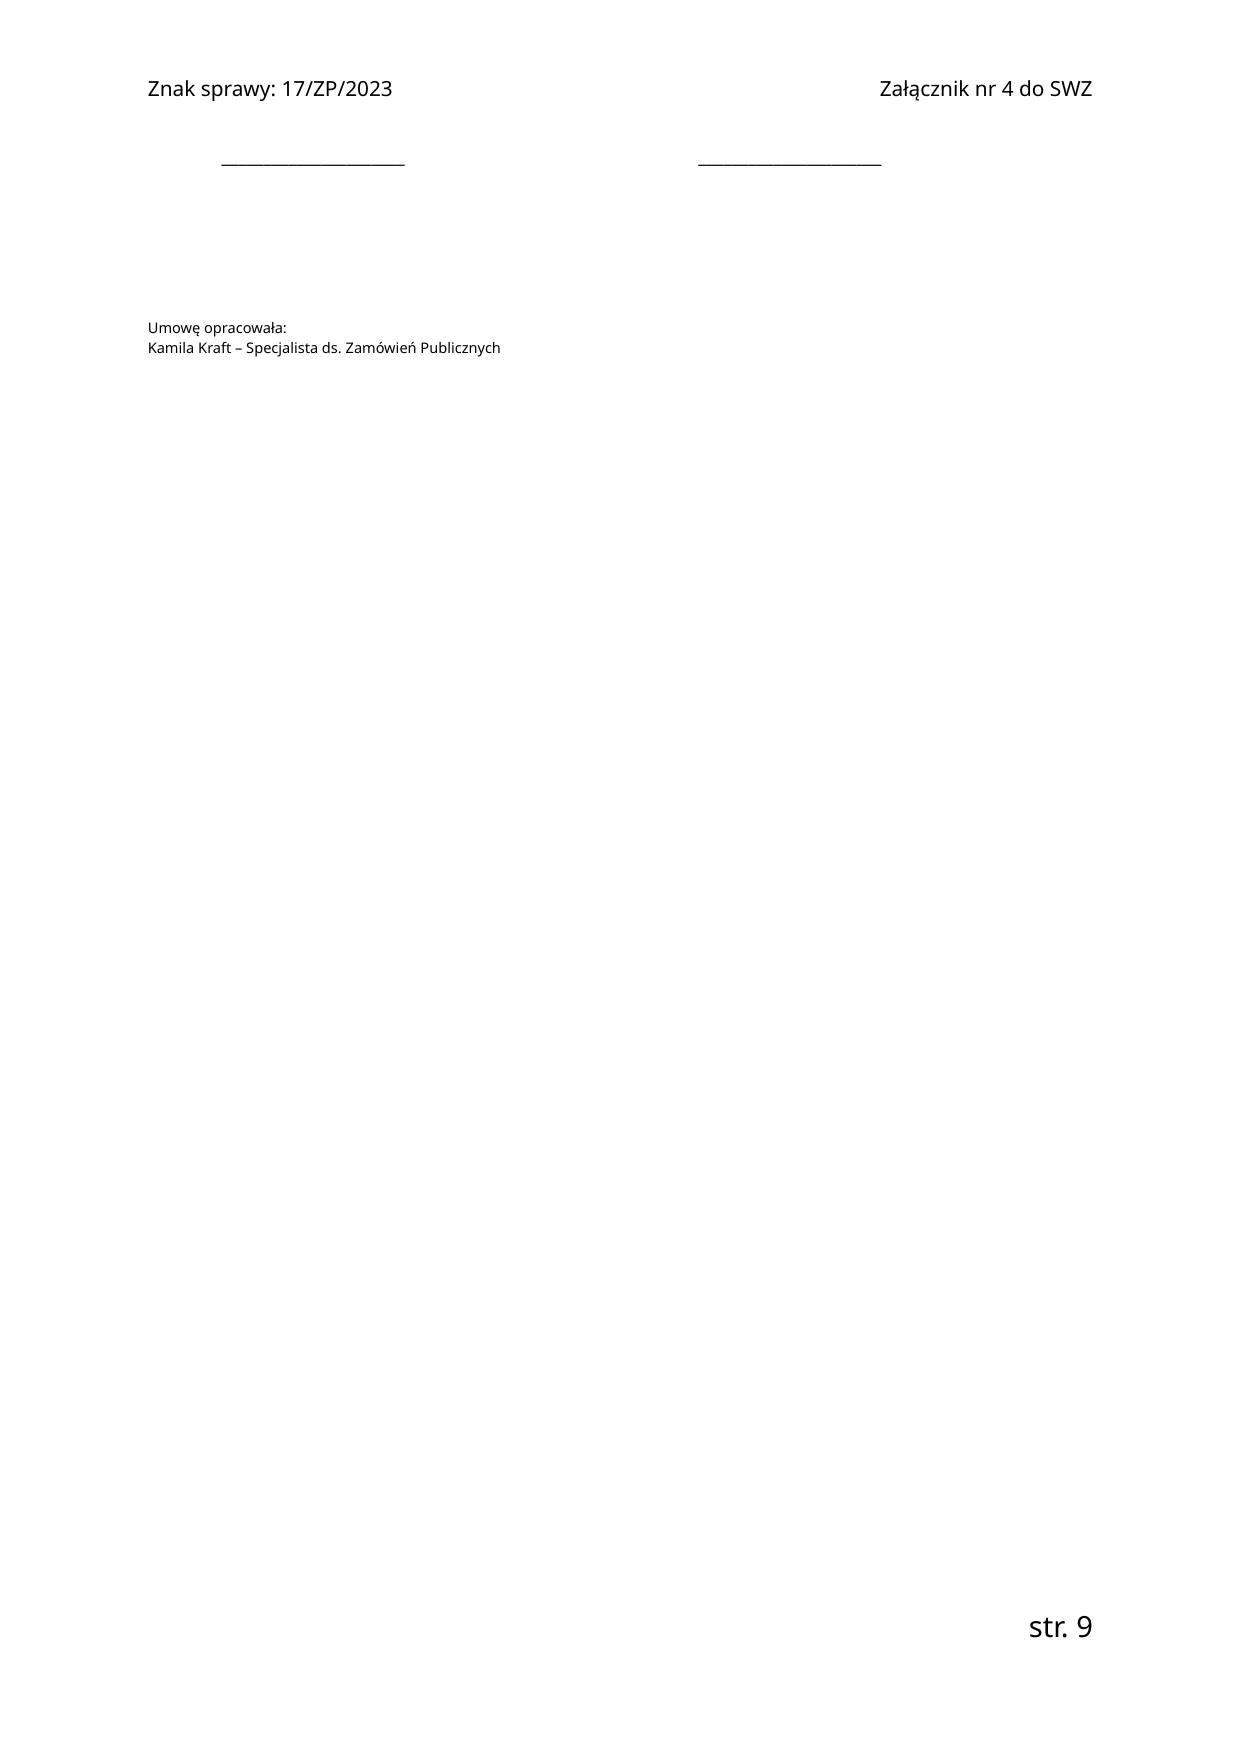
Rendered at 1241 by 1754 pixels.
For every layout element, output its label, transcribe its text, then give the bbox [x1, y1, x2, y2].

text Kamila Kraft – Specjalista ds. Zamówień Publicznych [148, 338, 1093, 357]
text Umowę opracowała: [148, 318, 1093, 338]
text ______________________ ______________________ [148, 144, 1093, 169]
